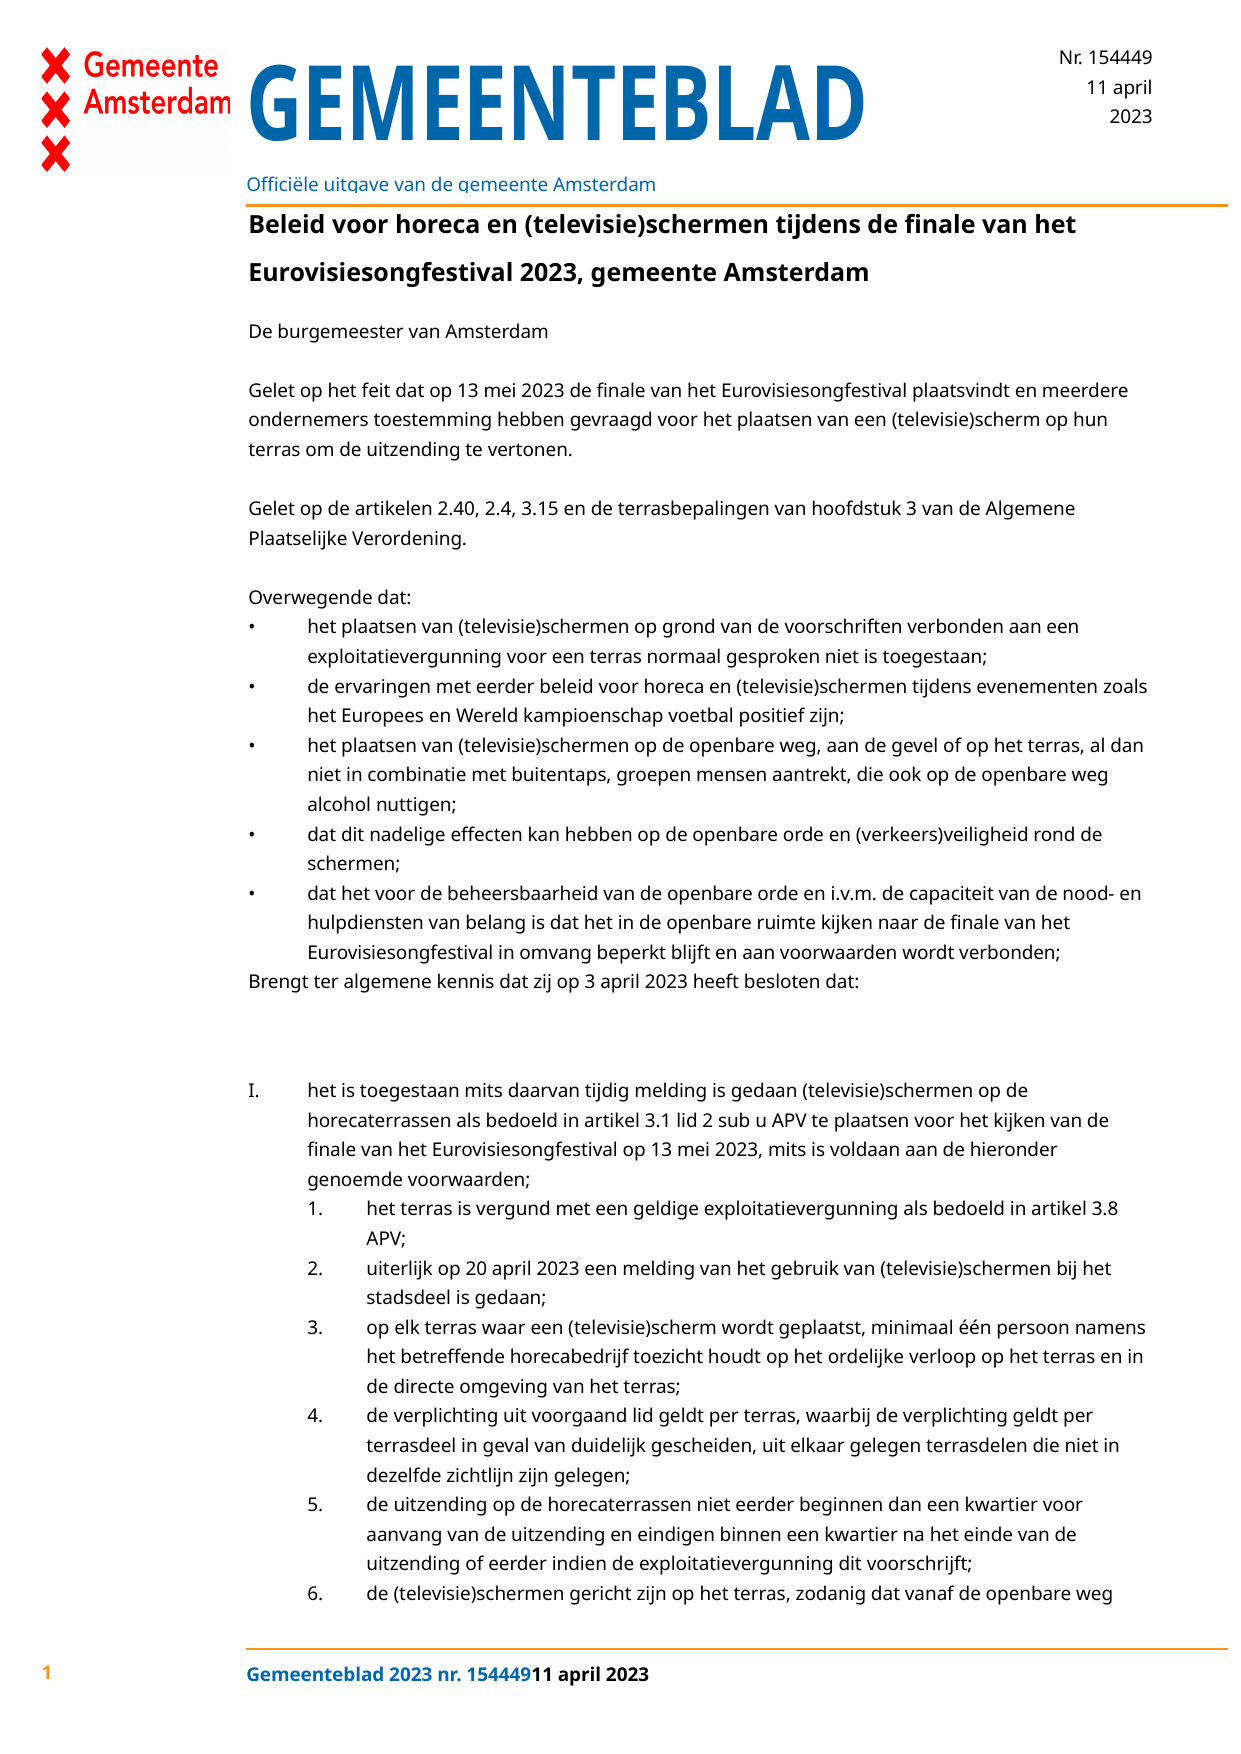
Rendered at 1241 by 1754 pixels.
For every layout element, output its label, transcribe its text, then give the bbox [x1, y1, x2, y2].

text De burgemeester van Amsterdam [248, 318, 1152, 344]
list op elk terras waar een (televisie)scherm wordt geplaatst, minimaal één persoon namens het betreffende horecabedrijf toezicht houdt op het ordelijke verloop op het terras en in de directe omgeving van het terras; [307, 1314, 1152, 1399]
list het terras is vergund met een geldige exploitatievergunning als bedoeld in artikel 3.8 APV; [307, 1196, 1152, 1251]
list de uitzending op de horecaterrassen niet eerder beginnen dan een kwartier voor aanvang van de uitzending en eindigen binnen een kwartier na het einde van de uitzending of eerder indien de exploitatievergunning dit voorschrijft; [307, 1491, 1152, 1576]
text Gelet op het feit dat op 13 mei 2023 de finale van het Eurovisiesongfestival plaatsvindt en meerdere ondernemers toestemming hebben gevraagd voor het plaatsen van een (televisie)scherm op hun terras om de uitzending te vertonen. [248, 377, 1152, 462]
list de (televisie)schermen gericht zijn op het terras, zodanig dat vanaf de openbare weg [307, 1580, 1152, 1606]
list de ervaringen met eerder beleid voor horeca en (televisie)schermen tijdens evenementen zoals het Europees en Wereld kampioenschap voetbal positief zijn; [248, 673, 1152, 728]
picture [41, 47, 231, 172]
list uiterlijk op 20 april 2023 een melding van het gebruik van (televisie)schermen bij het stadsdeel is gedaan; [307, 1255, 1152, 1310]
list de verplichting uit voorgaand lid geldt per terras, waarbij de verplichting geldt per terrasdeel in geval van duidelijk gescheiden, uit elkaar gelegen terrasdelen die niet in dezelfde zichtlijn zijn gelegen; [307, 1403, 1152, 1487]
text Beleid voor horeca en (televisie)schermen tijdens de finale van het Eurovisiesongfestival 2023, gemeente Amsterdam [248, 207, 1152, 288]
list dat het voor de beheersbaarheid van de openbare orde en i.v.m. de capaciteit van de nood- en hulpdiensten van belang is dat het in de openbare ruimte kijken naar de finale van het Eurovisiesongfestival in omvang beperkt blijft en aan voorwaarden wordt verbonden; [248, 880, 1152, 965]
list dat dit nadelige effecten kan hebben op de openbare orde en (verkeers)veiligheid rond de schermen; [248, 821, 1152, 876]
list het plaatsen van (televisie)schermen op grond van de voorschriften verbonden aan een exploitatievergunning voor een terras normaal gesproken niet is toegestaan; [248, 614, 1152, 669]
text Gelet op de artikelen 2.40, 2.4, 3.15 en de terrasbepalingen van hoofdstuk 3 van de Algemene Plaatselijke Verordening. [248, 495, 1152, 551]
text Brengt ter algemene kennis dat zij op 3 april 2023 heeft besloten dat: [248, 969, 1152, 994]
list het is toegestaan mits daarvan tijdig melding is gedaan (televisie)schermen op de horecaterrassen als bedoeld in artikel 3.1 lid 2 sub u APV te plaatsen voor het kijken van de finale van het Eurovisiesongfestival op 13 mei 2023, mits is voldaan aan de hieronder genoemde voorwaarden; [248, 1077, 1152, 1192]
text Overwegende dat: [248, 584, 1152, 610]
list het plaatsen van (televisie)schermen op de openbare weg, aan de gevel of op het terras, al dan niet in combinatie met buitentaps, groepen mensen aantrekt, die ook op de openbare weg alcohol nuttigen; [248, 732, 1152, 817]
